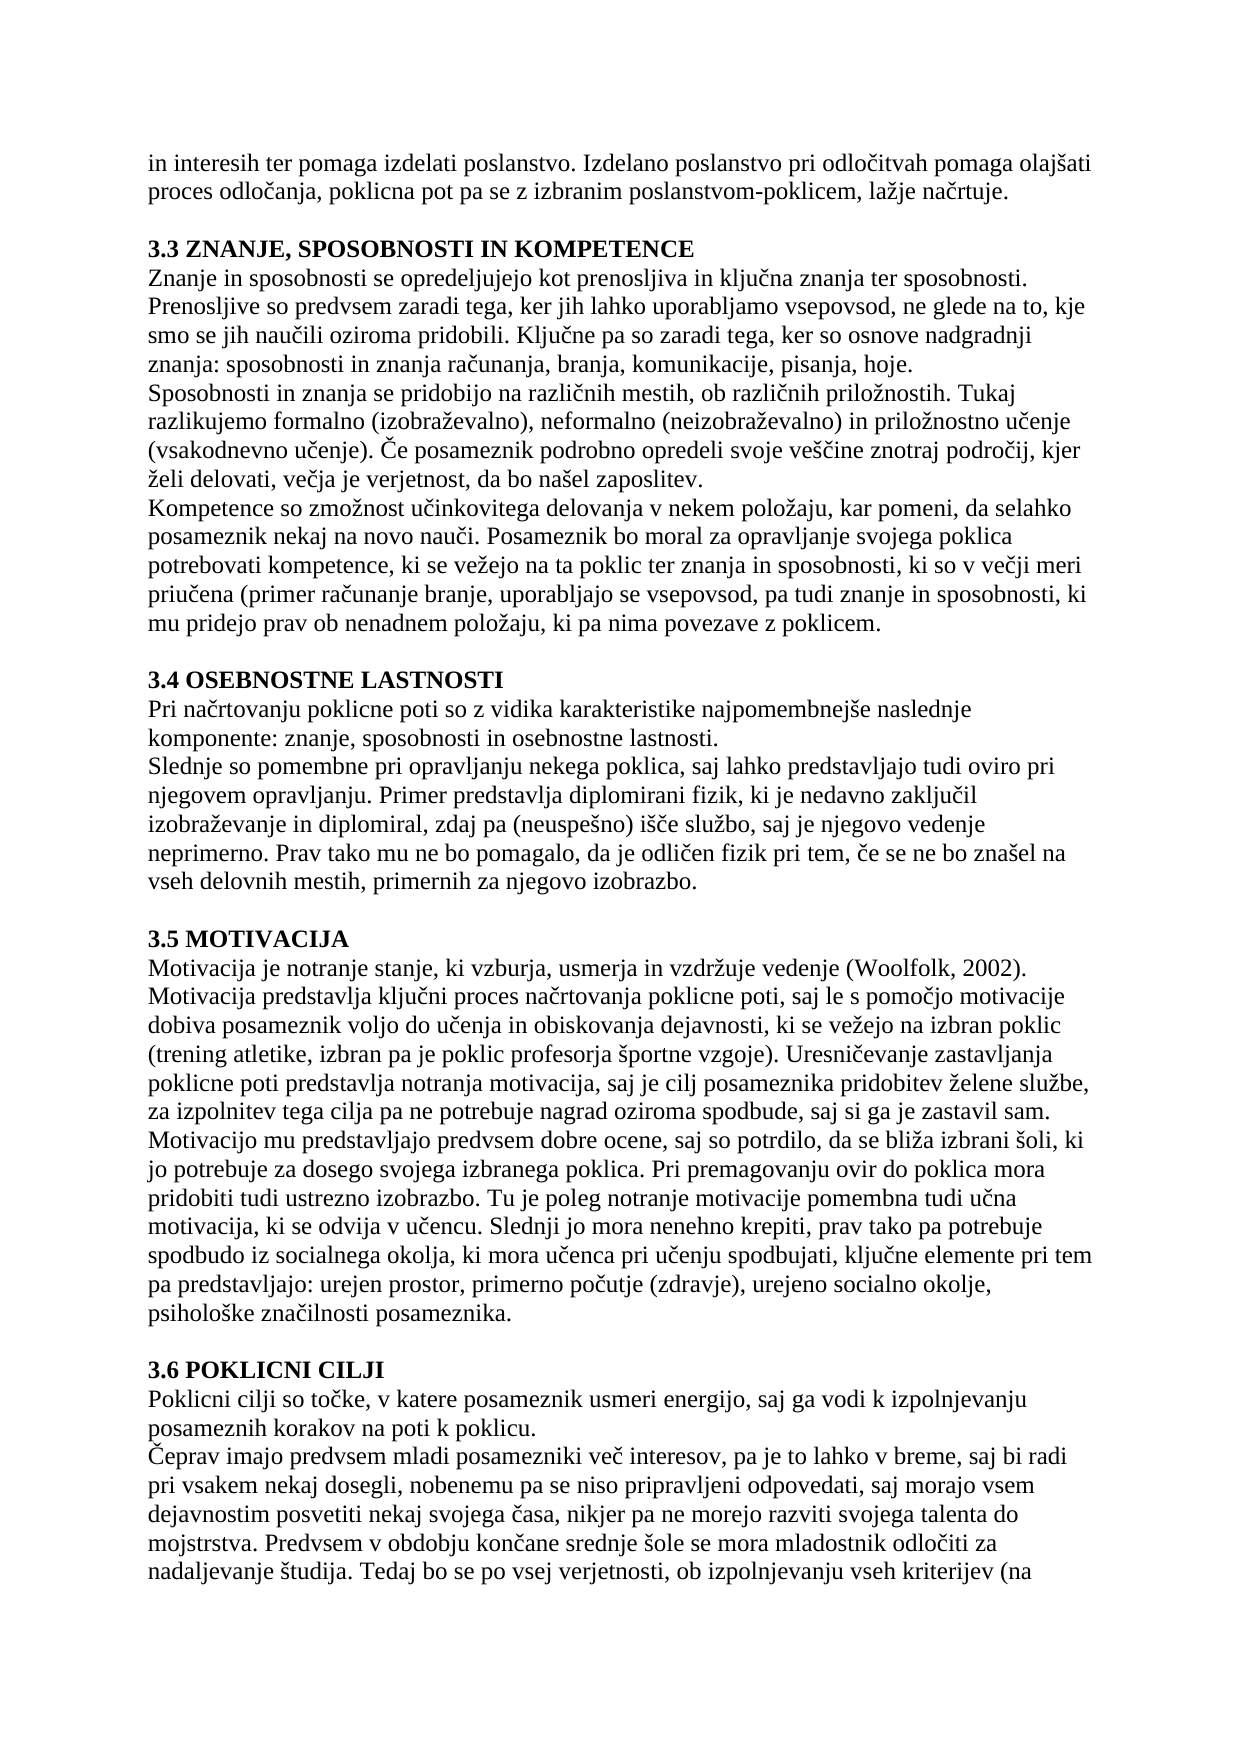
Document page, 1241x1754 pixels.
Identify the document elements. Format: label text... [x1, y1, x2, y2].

text Motivacija je notranje stanje, ki vzburja, usmerja in vzdržuje vedenje (Woolfolk, 2002). Motivacija predstavlja ključni proces načrtovanja poklicne poti, saj le s pomočjo motivacije dobiva posameznik voljo do učenja in obiskovanja dejavnosti, ki se vežejo na izbran poklic (trening atletike, izbran pa je poklic profesorja športne vzgoje). Uresničevanje zastavljanja poklicne poti predstavlja notranja motivacija, saj je cilj posameznika pridobitev želene službe, za izpolnitev tega cilja pa ne potrebuje nagrad oziroma spodbude, saj si ga je zastavil sam. Motivacijo mu predstavljajo predvsem dobre ocene, saj so potrdilo, da se bliža izbrani šoli, ki jo potrebuje za dosego svojega izbranega poklica. Pri premagovanju ovir do poklica mora pridobiti tudi ustrezno izobrazbo. Tu je poleg notranje motivacije pomembna tudi učna motivacija, ki se odvija v učencu. Slednji jo mora nenehno krepiti, prav tako pa potrebuje spodbudo iz socialnega okolja, ki mora učenca pri učenju spodbujati, ključne elemente pri tem pa predstavljajo: urejen prostor, primerno počutje (zdravje), urejeno socialno okolje, psihološke značilnosti posameznika. [148, 953, 1093, 1326]
text Poklicni cilji so točke, v katere posameznik usmeri energijo, saj ga vodi k izpolnjevanju posameznih korakov na poti k poklicu. [148, 1384, 1093, 1441]
text 3.5 MOTIVACIJA [148, 924, 1093, 953]
text Kompetence so zmožnost učinkovitega delovanja v nekem položaju, kar pomeni, da selahko posameznik nekaj na novo nauči. Posameznik bo moral za opravljanje svojega poklica potrebovati kompetence, ki se vežejo na ta poklic ter znanja in sposobnosti, ki so v večji meri priučena (primer računanje branje, uporabljajo se vsepovsod, pa tudi znanje in sposobnosti, ki mu pridejo prav ob nenadnem položaju, ki pa nima povezave z poklicem. [148, 493, 1093, 636]
text 3.4 OSEBNOSTNE LASTNOSTI [148, 665, 1093, 694]
text 3.6 POKLICNI CILJI [148, 1355, 1093, 1384]
text Slednje so pomembne pri opravljanju nekega poklica, saj lahko predstavljajo tudi oviro pri njegovem opravljanju. Primer predstavlja diplomirani fizik, ki je nedavno zaključil izobraževanje in diplomiral, zdaj pa (neuspešno) išče službo, saj je njegovo vedenje neprimerno. Prav tako mu ne bo pomagalo, da je odličen fizik pri tem, če se ne bo znašel na vseh delovnih mestih, primernih za njegovo izobrazbo. [148, 751, 1093, 895]
text Čeprav imajo predvsem mladi posamezniki več interesov, pa je to lahko v breme, saj bi radi pri vsakem nekaj dosegli, nobenemu pa se niso pripravljeni odpovedati, saj morajo vsem dejavnostim posvetiti nekaj svojega časa, nikjer pa ne morejo razviti svojega talenta do mojstrstva. Predvsem v obdobju končane srednje šole se mora mladostnik odločiti za nadaljevanje študija. Tedaj bo se po vsej verjetnosti, ob izpolnjevanju vseh kriterijev (na [148, 1441, 1093, 1585]
text 3.3 ZNANJE, SPOSOBNOSTI IN KOMPETENCE [148, 234, 1093, 263]
text Pri načrtovanju poklicne poti so z vidika karakteristike najpomembnejše naslednje komponente: znanje, sposobnosti in osebnostne lastnosti. [148, 694, 1093, 751]
text in interesih ter pomaga izdelati poslanstvo. Izdelano poslanstvo pri odločitvah pomaga olajšati proces odločanja, poklicna pot pa se z izbranim poslanstvom-poklicem, lažje načrtuje. [148, 148, 1093, 205]
text Sposobnosti in znanja se pridobijo na različnih mestih, ob različnih priložnostih. Tukaj razlikujemo formalno (izobraževalno), neformalno (neizobraževalno) in priložnostno učenje (vsakodnevno učenje). Če posameznik podrobno opredeli svoje veščine znotraj področij, kjer želi delovati, večja je verjetnost, da bo našel zaposlitev. [148, 378, 1093, 493]
text Znanje in sposobnosti se opredeljujejo kot prenosljiva in ključna znanja ter sposobnosti. Prenosljive so predvsem zaradi tega, ker jih lahko uporabljamo vsepovsod, ne glede na to, kje smo se jih naučili oziroma pridobili. Ključne pa so zaradi tega, ker so osnove nadgradnji znanja: sposobnosti in znanja računanja, branja, komunikacije, pisanja, hoje. [148, 263, 1093, 378]
